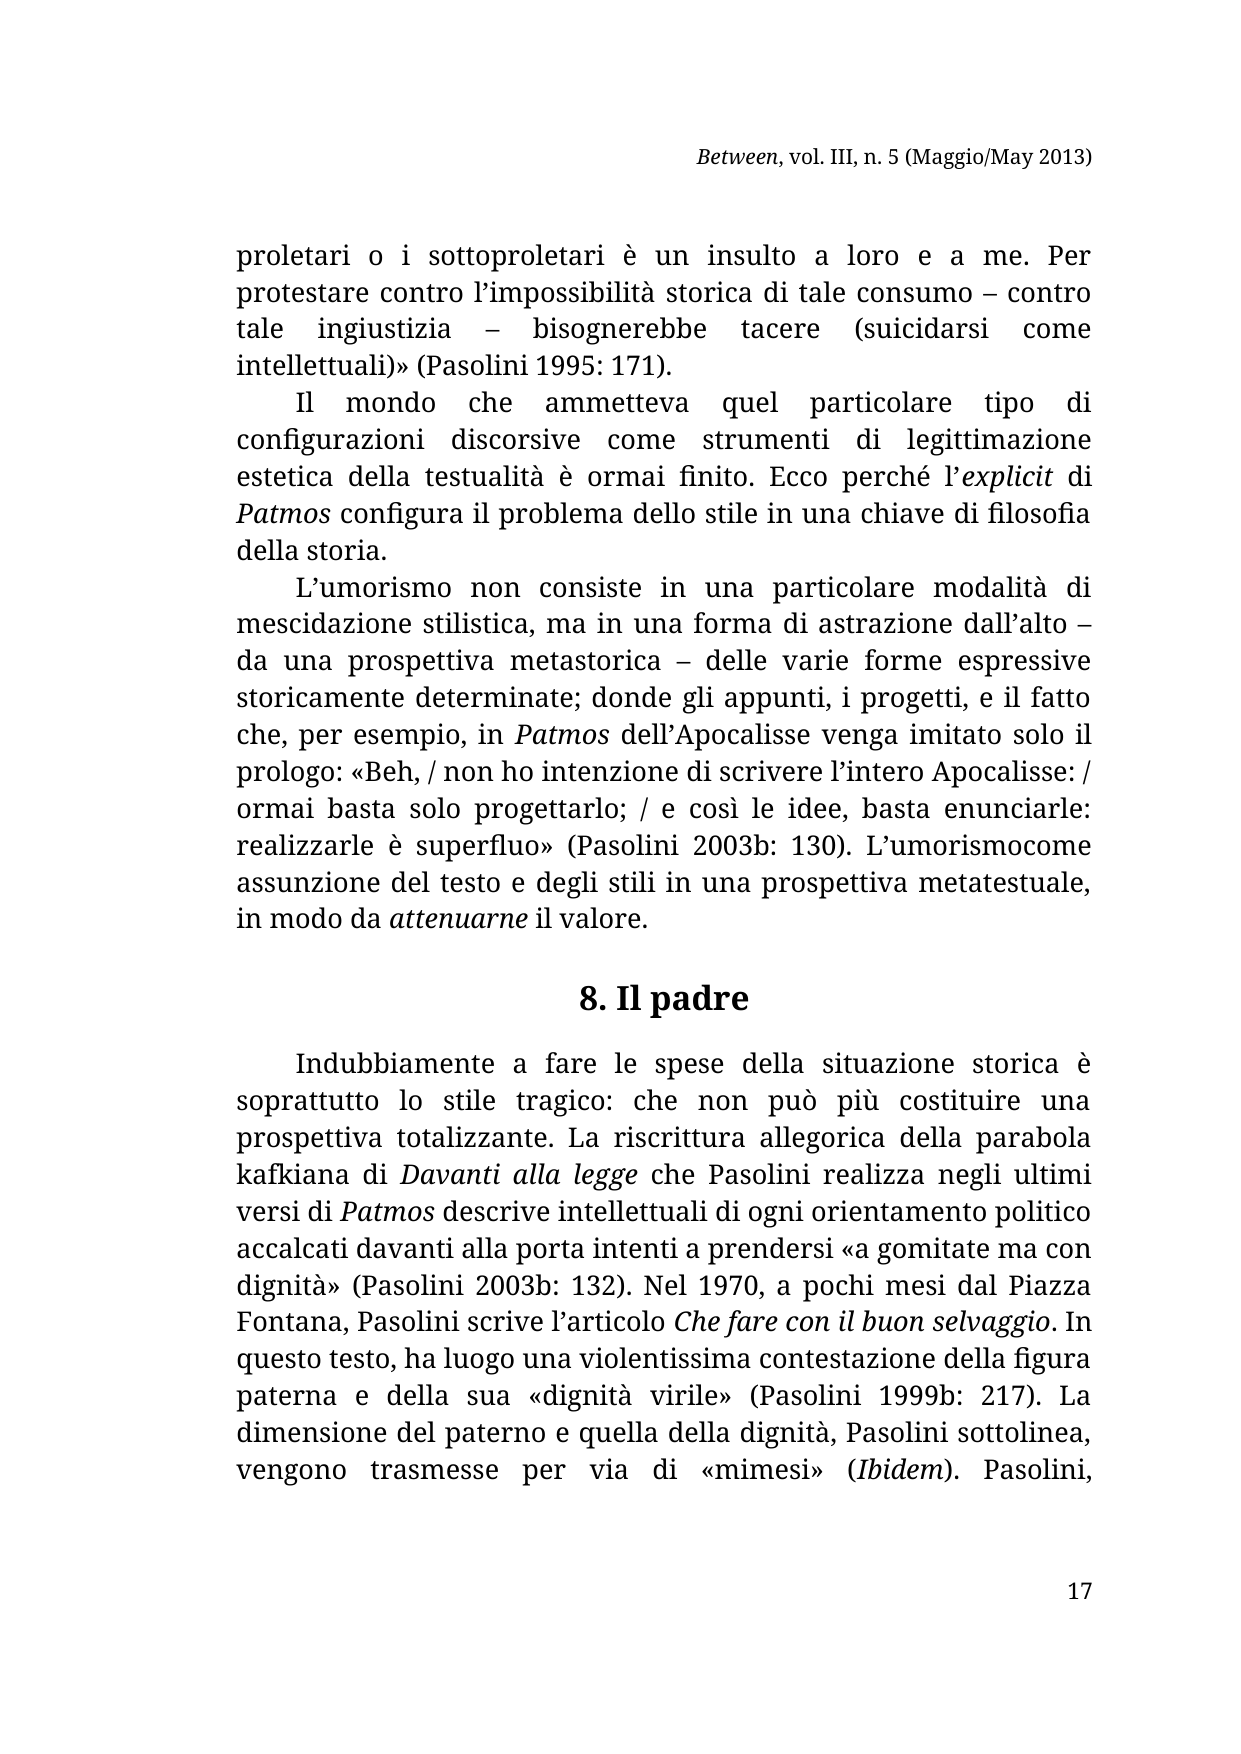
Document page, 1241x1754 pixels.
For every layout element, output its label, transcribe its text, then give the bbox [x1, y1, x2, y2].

text Il mondo che ammetteva quel particolare tipo di configurazioni discorsive come strumenti di legittimazione estetica della testualità è ormai finito. Ecco perché l’explicit di Patmos configura il problema dello stile in una chiave di filosofia della storia. [236, 384, 1092, 568]
text L’umorismo non consiste in una particolare modalità di mescidazione stilistica, ma in una forma di astrazione dall’alto – da una prospettiva metastorica – delle varie forme espressive storicamente determinate; donde gli appunti, i progetti, e il fatto che, per esempio, in Patmos dell’Apocalisse venga imitato solo il prologo: «Beh, / non ho intenzione di scrivere l’intero Apocalisse: / ormai basta solo progettarlo; / e così le idee, basta enunciarle: realizzarle è superfluo» (Pasolini 2003b: 130). L’umorismocome assunzione del testo e degli stili in una prospettiva metatestuale, in modo da attenuarne il valore. [236, 568, 1092, 937]
text proletari o i sottoproletari è un insulto a loro e a me. Per protestare contro l’impossibilità storica di tale consumo – contro tale ingiustizia – bisognerebbe tacere (suicidarsi come intellettuali)» (Pasolini 1995: 171). [236, 236, 1092, 384]
subtitle 8. Il padre [236, 974, 1092, 1020]
text Indubbiamente a fare le spese della situazione storica è soprattutto lo stile tragico: che non può più costituire una prospettiva totalizzante. La riscrittura allegorica della parabola kafkiana di Davanti alla legge che Pasolini realizza negli ultimi versi di Patmos descrive intellettuali di ogni orientamento politico accalcati davanti alla porta intenti a prendersi «a gomitate ma con dignità» (Pasolini 2003b: 132). Nel 1970, a pochi mesi dal Piazza Fontana, Pasolini scrive l’articolo Che fare con il buon selvaggio. In questo testo, ha luogo una violentissima contestazione della figura paterna e della sua «dignità virile» (Pasolini 1999b: 217). La dimensione del paterno e quella della dignità, Pasolini sottolinea, vengono trasmesse per via di «mimesi» (Ibidem). Pasolini, [236, 1045, 1092, 1487]
